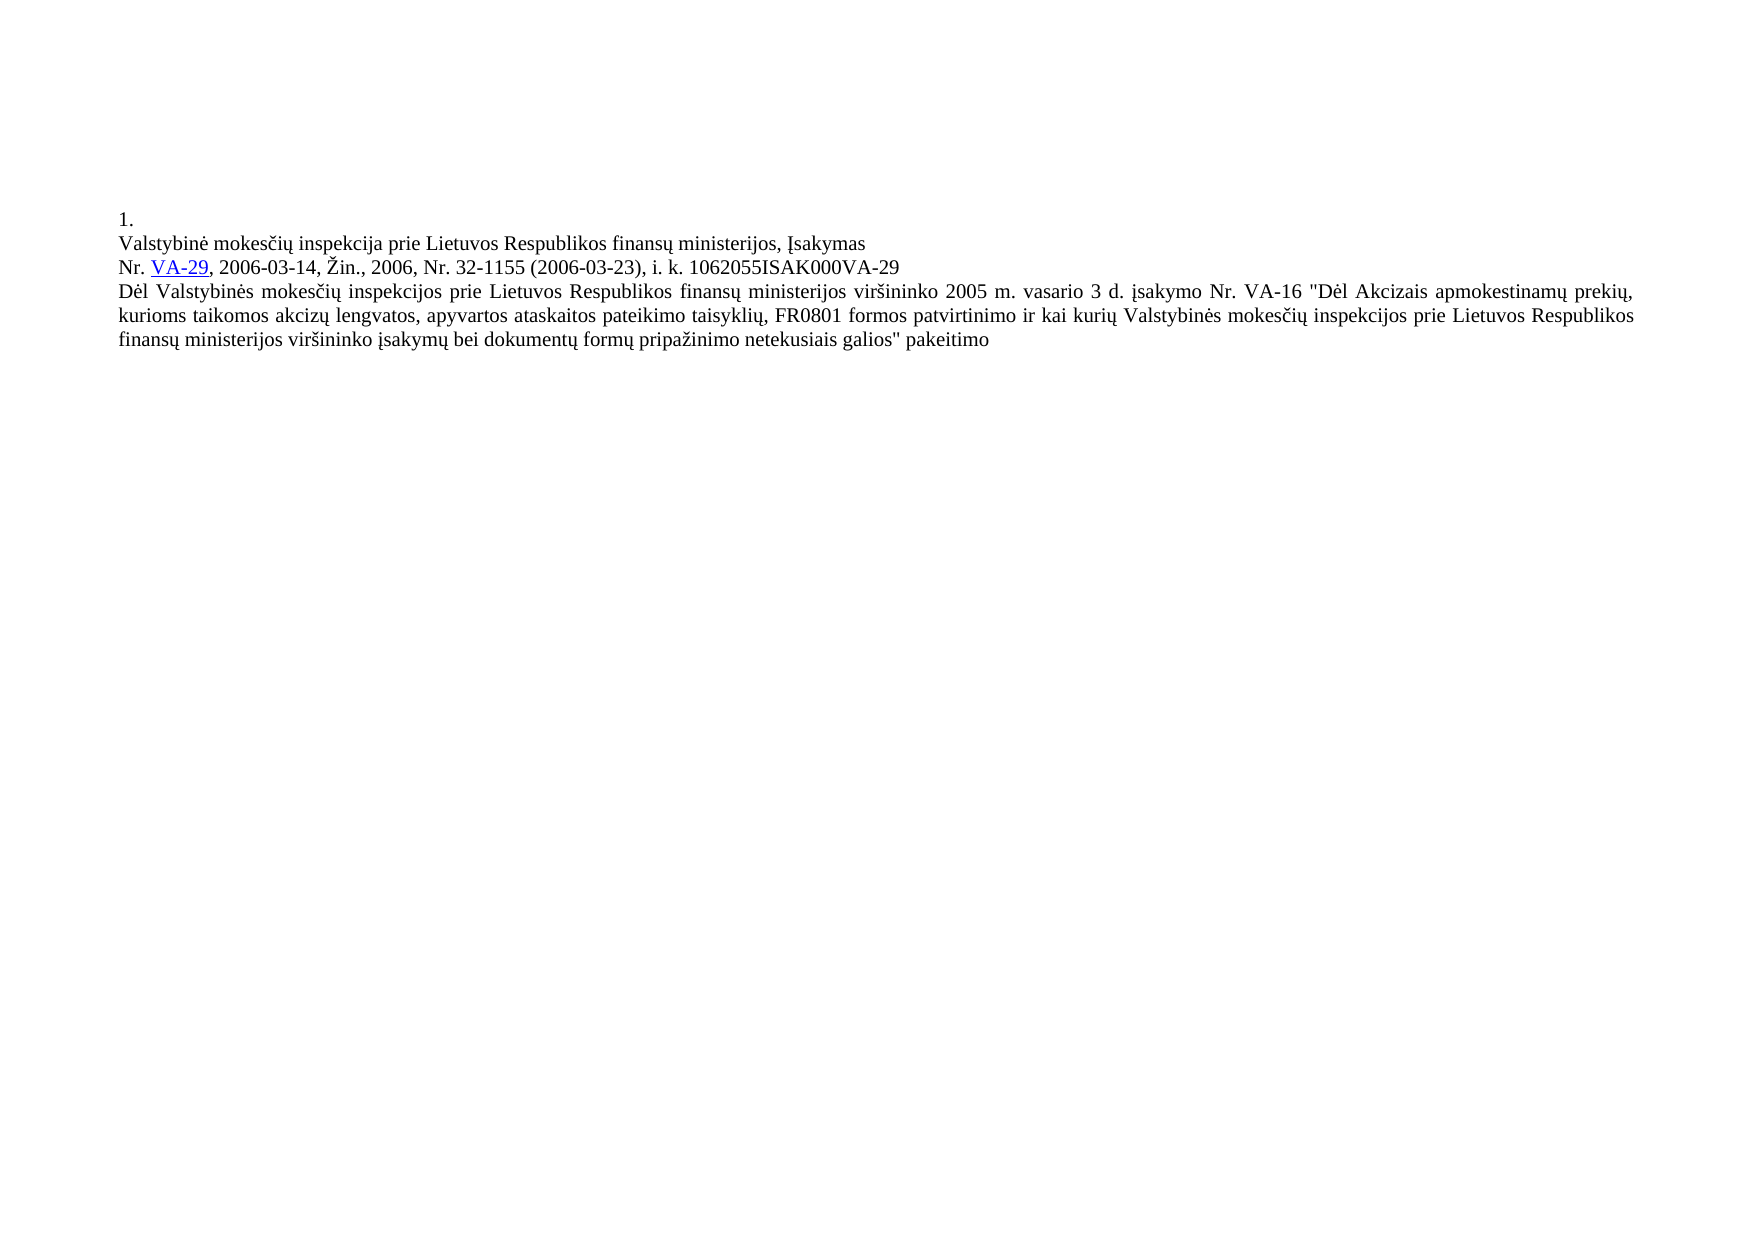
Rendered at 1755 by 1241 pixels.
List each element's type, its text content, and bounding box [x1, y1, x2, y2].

text Valstybinė mokesčių inspekcija prie Lietuvos Respublikos finansų ministerijos, Įsakymas [118, 231, 1636, 255]
text Dėl Valstybinės mokesčių inspekcijos prie Lietuvos Respublikos finansų ministerijos viršininko 2005 m. vasario 3 d. įsakymo Nr. VA-16 "Dėl Akcizais apmokestinamų prekių, kurioms taikomos akcizų lengvatos, apyvartos ataskaitos pateikimo taisyklių, FR0801 formos patvirtinimo ir kai kurių Valstybinės mokesčių inspekcijos prie Lietuvos Respublikos finansų ministerijos viršininko įsakymų bei dokumentų formų pripažinimo netekusiais galios" pakeitimo [118, 279, 1636, 351]
text 1. [118, 207, 1636, 231]
text Nr. VA-29, 2006-03-14, Žin., 2006, Nr. 32-1155 (2006-03-23), i. k. 1062055ISAK000VA-29 [118, 255, 1636, 279]
